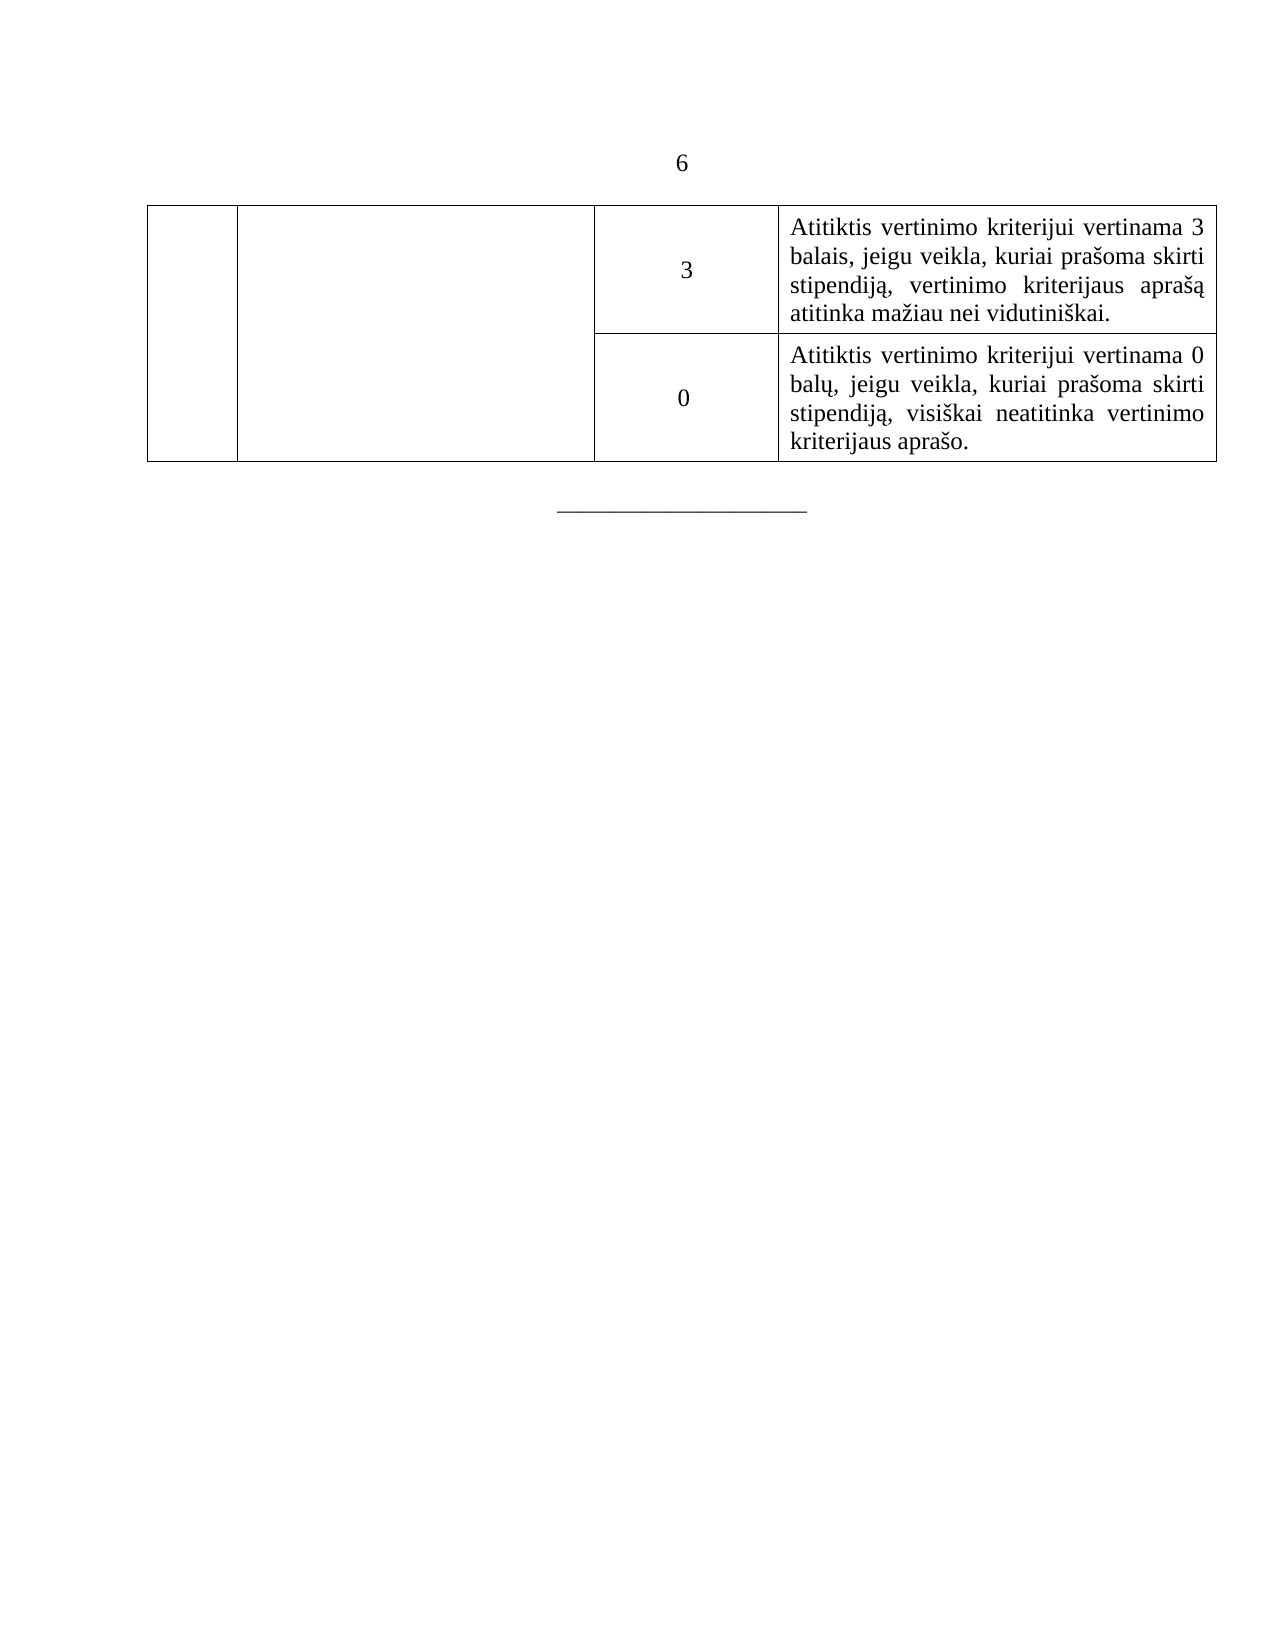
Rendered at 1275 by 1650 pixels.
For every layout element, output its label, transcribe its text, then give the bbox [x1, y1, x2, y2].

table_cell Atitiktis vertinimo kriterijui vertinama 3 balais, jeigu veikla, kuriai prašoma skirti stipendiją, vertinimo kriterijaus aprašą atitinka mažiau nei vidutiniškai. [779, 206, 1216, 333]
table_cell [238, 206, 594, 461]
table_cell Atitiktis vertinimo kriterijui vertinama 0 balų, jeigu veikla, kuriai prašoma skirti stipendiją, visiškai neatitinka vertinimo kriterijaus aprašo. [779, 334, 1216, 461]
table_cell 3 [595, 206, 778, 333]
table_cell [148, 206, 237, 461]
table_cell 0 [595, 334, 778, 461]
text ________________________ [148, 491, 1216, 515]
